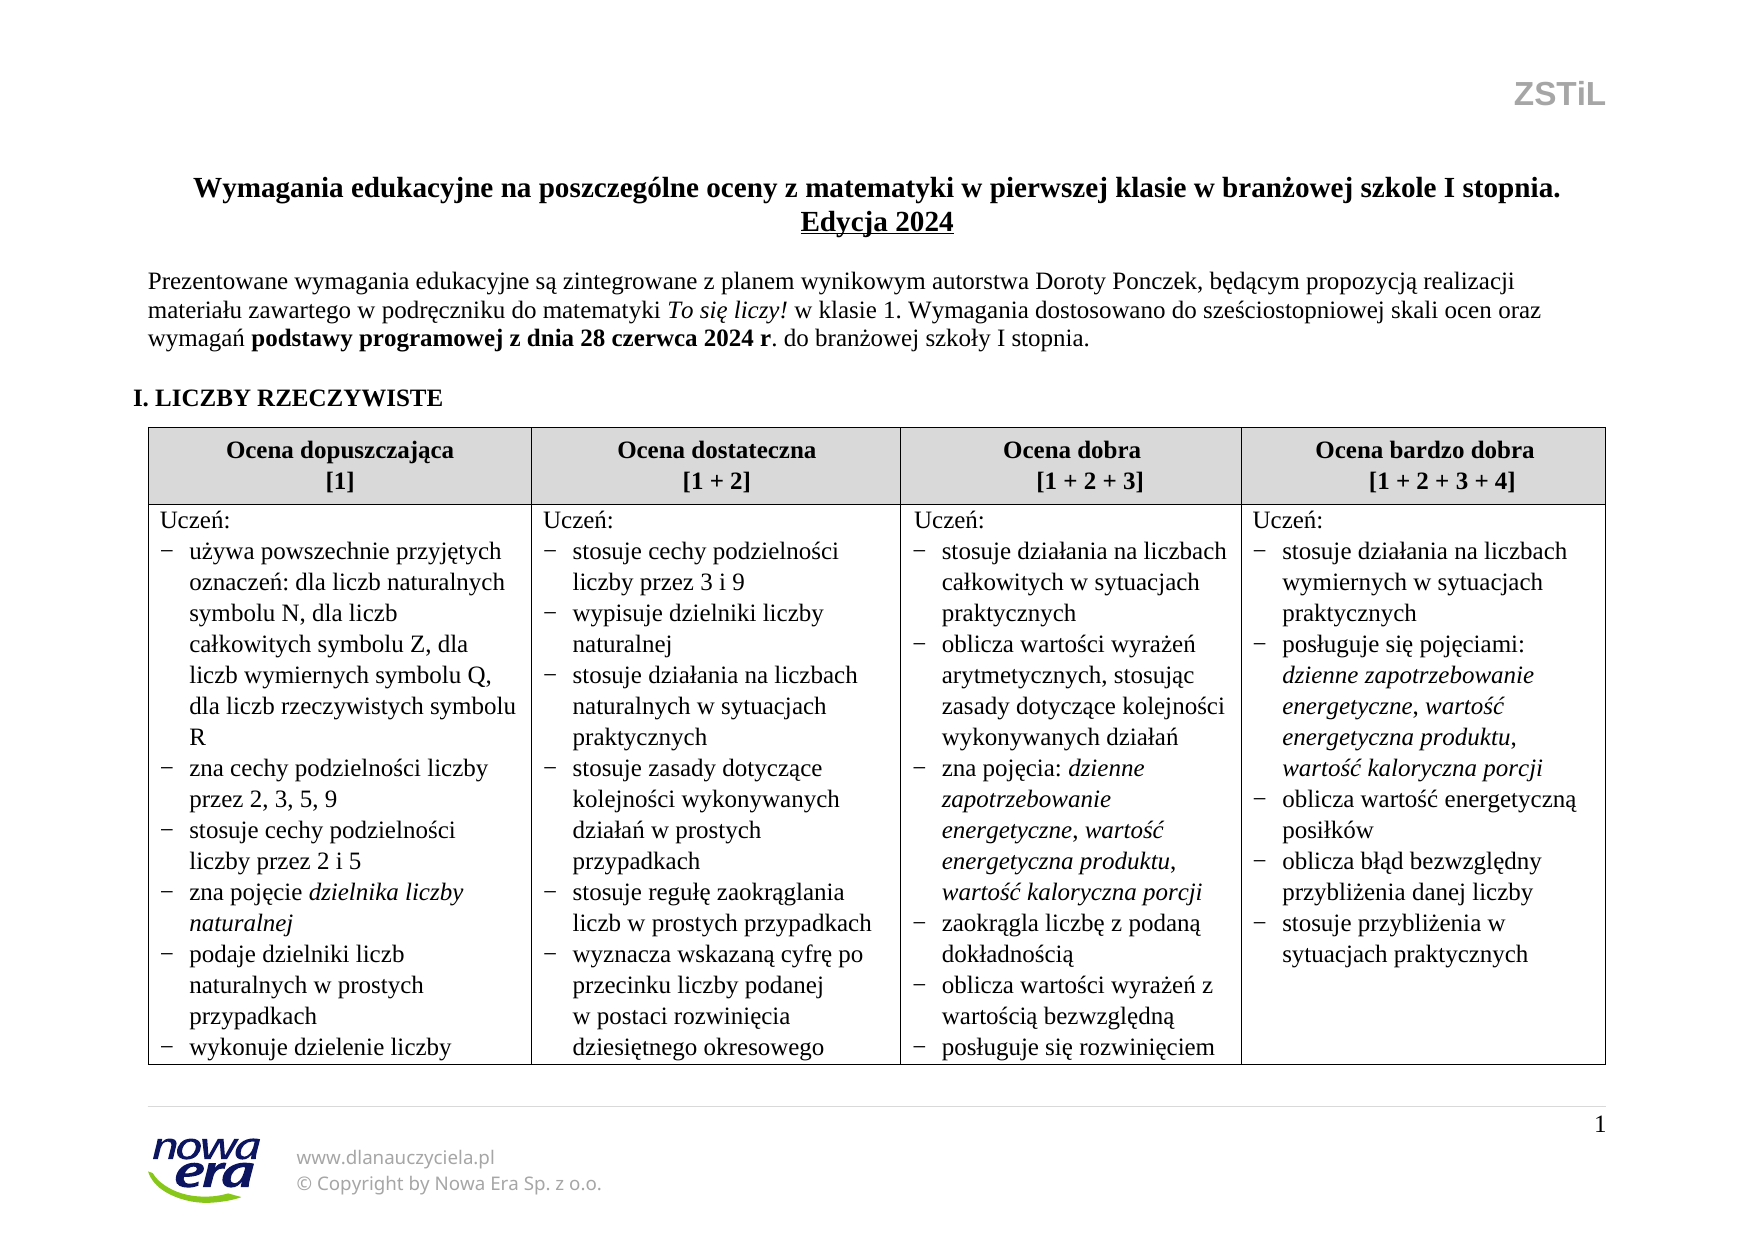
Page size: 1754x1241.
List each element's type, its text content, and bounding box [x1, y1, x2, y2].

text Wymagania edukacyjne na poszczególne oceny z matematyki w pierwszej klasie w branżowej szkole I stopnia. Edycja 2024 [148, 170, 1606, 237]
table_header Ocena dobra [1 + 2 + 3] [901, 428, 1241, 504]
text Prezentowane wymagania edukacyjne są zintegrowane z planem wynikowym autorstwa Doroty Ponczek, będącym propozycją realizacji materiału zawartego w podręczniku do matematyki To się liczy! w klasie 1. Wymagania dostosowano do sześciostopniowej skali ocen oraz wymagań podstawy programowej z dnia 28 czerwca 2024 r. do branżowej szkoły I stopnia. [148, 237, 1606, 352]
table_header Ocena dopuszczająca [1] [149, 428, 531, 504]
table_header Ocena dostateczna [1 + 2] [532, 428, 900, 504]
table_cell Uczeń: stosuje cechy podzielności liczby przez 3 i 9 wypisuje dzielniki liczby naturalnej stosuje działania na liczbach naturalnych w sytuacjach praktycznych stosuje zasady dotyczące kolejności wykonywanych działań w prostych przypadkach stosuje regułę zaokrąglania liczb w prostych przypadkach wyznacza wskazaną cyfrę po przecinku liczby podanej w postaci rozwinięcia dziesiętnego okresowego wykonuje działania na liczbach wymiernych szacuje wyniki działań zna pojęcie błędu przybliżenia zna pojęcie wartości bezwzględnej [532, 505, 900, 1063]
table_cell Uczeń: stosuje działania na liczbach wymiernych w sytuacjach praktycznych posługuje się pojęciami: dzienne zapotrzebowanie energetyczne, wartość energetyczna produktu, wartość kaloryczna porcji oblicza wartość energetyczną posiłków oblicza błąd bezwzględny przybliżenia danej liczby stosuje przybliżenia w sytuacjach praktycznych [1242, 505, 1605, 1063]
text I. LICZBY RZECZYWISTE [118, 383, 1606, 412]
table_cell Uczeń: używa powszechnie przyjętych oznaczeń: dla liczb naturalnych symbolu N, dla liczb całkowitych symbolu Z, dla liczb wymiernych symbolu Q, dla liczb rzeczywistych symbolu R zna cechy podzielności liczby przez 2, 3, 5, 9 stosuje cechy podzielności liczby przez 2 i 5 zna pojęcie dzielnika liczby naturalnej podaje dzielniki liczb naturalnych w prostych przypadkach wykonuje dzielenie liczby [149, 505, 531, 1063]
table_header Ocena bardzo dobra [1 + 2 + 3 + 4] [1242, 428, 1605, 504]
table_cell Uczeń: stosuje działania na liczbach całkowitych w sytuacjach praktycznych oblicza wartości wyrażeń arytmetycznych, stosując zasady dotyczące kolejności wykonywanych działań zna pojęcia: dzienne zapotrzebowanie energetyczne, wartość energetyczna produktu, wartość kaloryczna porcji zaokrągla liczbę z podaną dokładnością oblicza wartości wyrażeń z wartością bezwzględną posługuje się rozwinięciem [901, 505, 1241, 1063]
